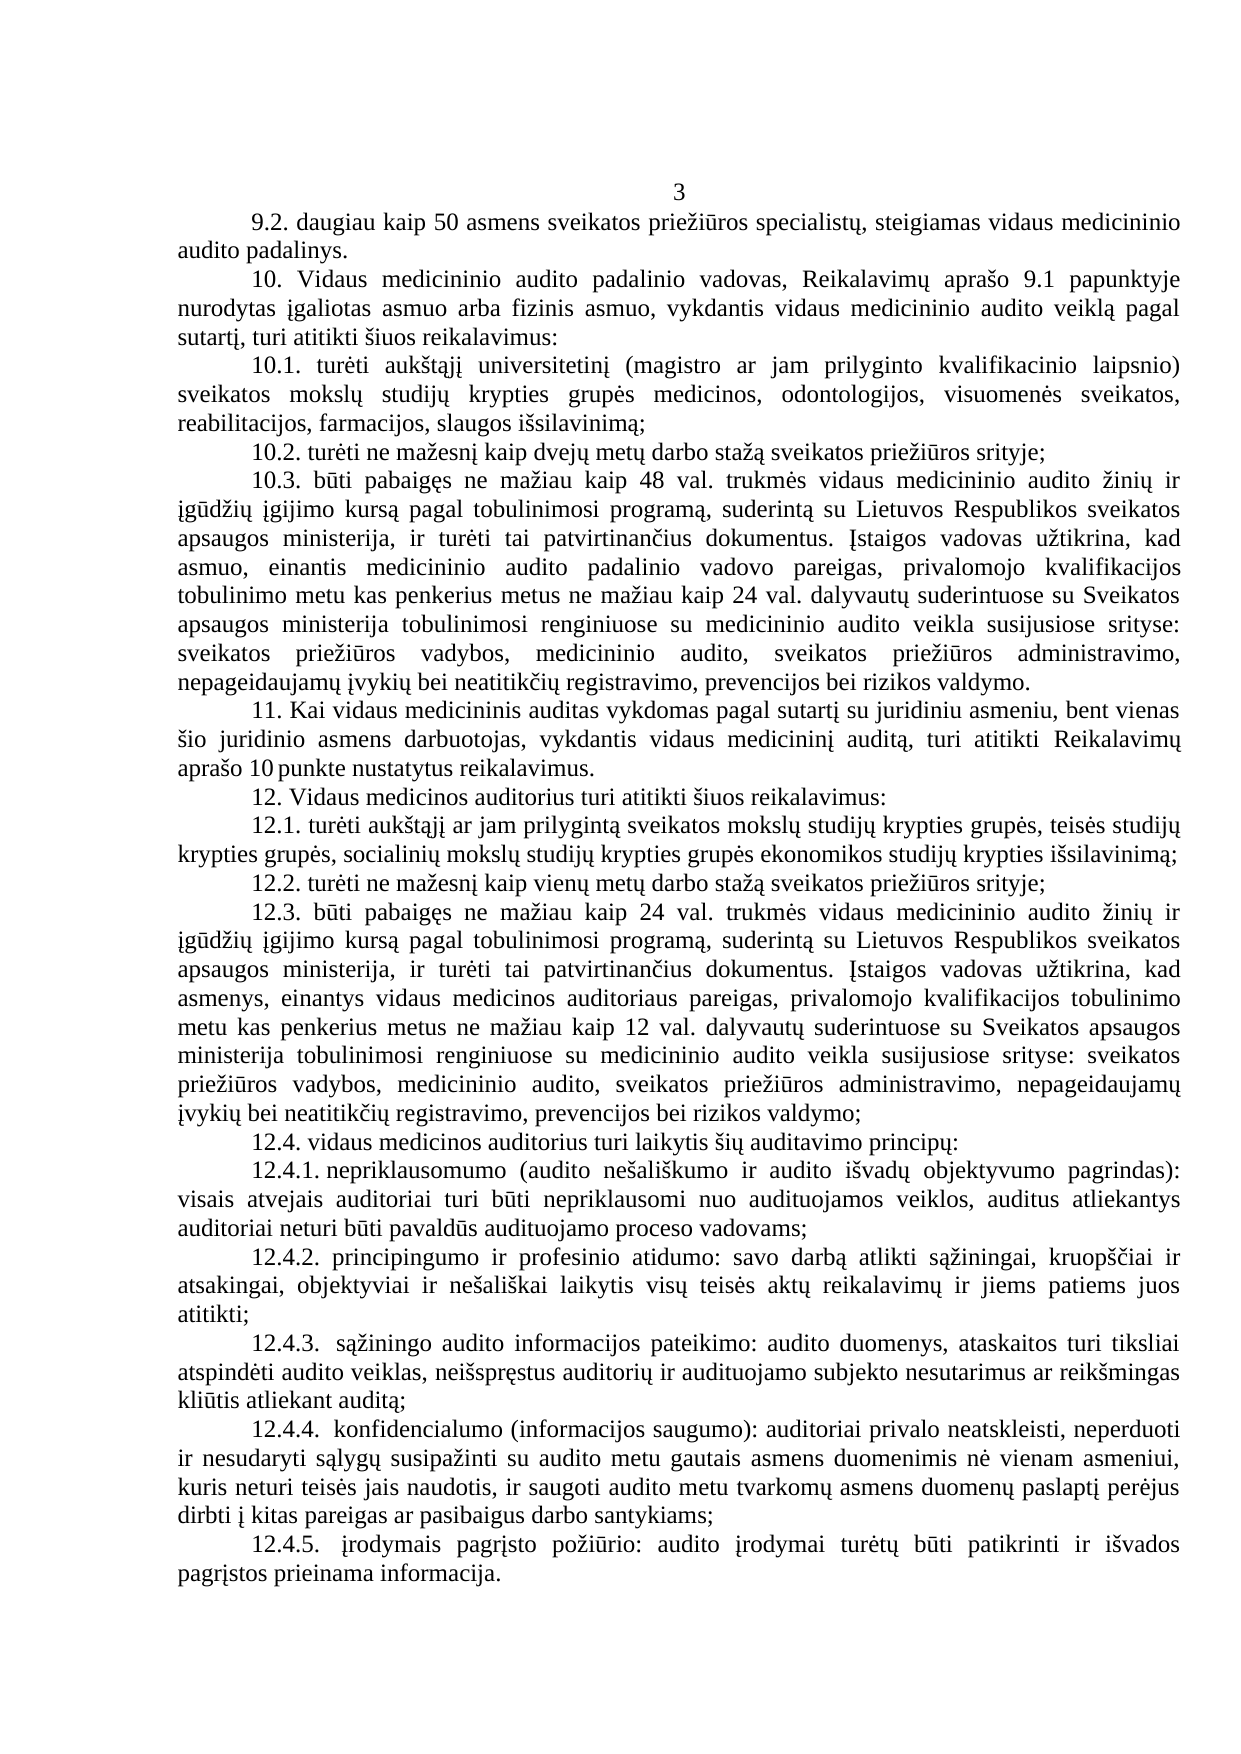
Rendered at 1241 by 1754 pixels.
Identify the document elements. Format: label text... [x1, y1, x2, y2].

text 12.2. turėti ne mažesnį kaip vienų metų darbo stažą sveikatos priežiūros srityje; [177, 868, 1181, 897]
text 9.2. daugiau kaip 50 asmens sveikatos priežiūros specialistų, steigiamas vidaus medicininio audito padalinys. [177, 207, 1181, 264]
text 10. Vidaus medicininio audito padalinio vadovas, Reikalavimų aprašo 9.1 papunktyje nurodytas įgaliotas asmuo arba fizinis asmuo, vykdantis vidaus medicininio audito veiklą pagal sutartį, turi atitikti šiuos reikalavimus: [177, 264, 1181, 350]
text 12.4.3. sąžiningo audito informacijos pateikimo: audito duomenys, ataskaitos turi tiksliai atspindėti audito veiklas, neišspręstus auditorių ir audituojamo subjekto nesutarimus ar reikšmingas kliūtis atliekant auditą; [177, 1328, 1181, 1414]
text 12.3. būti pabaigęs ne mažiau kaip 24 val. trukmės vidaus medicininio audito žinių ir įgūdžių įgijimo kursą pagal tobulinimosi programą, suderintą su Lietuvos Respublikos sveikatos apsaugos ministerija, ir turėti tai patvirtinančius dokumentus. Įstaigos vadovas užtikrina, kad asmenys, einantys vidaus medicinos auditoriaus pareigas, privalomojo kvalifikacijos tobulinimo metu kas penkerius metus ne mažiau kaip 12 val. dalyvautų suderintuose su Sveikatos apsaugos ministerija tobulinimosi renginiuose su medicininio audito veikla susijusiose srityse: sveikatos priežiūros vadybos, medicininio audito, sveikatos priežiūros administravimo, nepageidaujamų įvykių bei neatitikčių registravimo, prevencijos bei rizikos valdymo; [177, 897, 1181, 1127]
text 10.1. turėti aukštąjį universitetinį (magistro ar jam prilyginto kvalifikacinio laipsnio) sveikatos mokslų studijų krypties grupės medicinos, odontologijos, visuomenės sveikatos, reabilitacijos, farmacijos, slaugos išsilavinimą; [177, 350, 1181, 437]
text 10.3. būti pabaigęs ne mažiau kaip 48 val. trukmės vidaus medicininio audito žinių ir įgūdžių įgijimo kursą pagal tobulinimosi programą, suderintą su Lietuvos Respublikos sveikatos apsaugos ministerija, ir turėti tai patvirtinančius dokumentus. Įstaigos vadovas užtikrina, kad asmuo, einantis medicininio audito padalinio vadovo pareigas, privalomojo kvalifikacijos tobulinimo metu kas penkerius metus ne mažiau kaip 24 val. dalyvautų suderintuose su Sveikatos apsaugos ministerija tobulinimosi renginiuose su medicininio audito veikla susijusiose srityse: sveikatos priežiūros vadybos, medicininio audito, sveikatos priežiūros administravimo, nepageidaujamų įvykių bei neatitikčių registravimo, prevencijos bei rizikos valdymo. [177, 465, 1181, 695]
text 10.2. turėti ne mažesnį kaip dvejų metų darbo stažą sveikatos priežiūros srityje; [177, 437, 1181, 465]
text 12.4. vidaus medicinos auditorius turi laikytis šių auditavimo principų: [177, 1127, 1181, 1155]
text 12.1. turėti aukštąjį ar jam prilygintą sveikatos mokslų studijų krypties grupės, teisės studijų krypties grupės, socialinių mokslų studijų krypties grupės ekonomikos studijų krypties išsilavinimą; [177, 810, 1181, 868]
text 11. Kai vidaus medicininis auditas vykdomas pagal sutartį su juridiniu asmeniu, bent vienas šio juridinio asmens darbuotojas, vykdantis vidaus medicininį auditą, turi atitikti Reikalavimų aprašo 10 punkte nustatytus reikalavimus. [177, 695, 1181, 782]
text 12.4.2. principingumo ir profesinio atidumo: savo darbą atlikti sąžiningai, kruopščiai ir atsakingai, objektyviai ir nešališkai laikytis visų teisės aktų reikalavimų ir jiems patiems juos atitikti; [177, 1242, 1181, 1328]
text 12.4.5. įrodymais pagrįsto požiūrio: audito įrodymai turėtų būti patikrinti ir išvados pagrįstos prieinama informacija. [177, 1529, 1181, 1587]
text 12. Vidaus medicinos auditorius turi atitikti šiuos reikalavimus: [177, 782, 1181, 810]
text 12.4.1. nepriklausomumo (audito nešališkumo ir audito išvadų objektyvumo pagrindas): visais atvejais auditoriai turi būti nepriklausomi nuo audituojamos veiklos, auditus atliekantys auditoriai neturi būti pavaldūs audituojamo proceso vadovams; [177, 1155, 1181, 1242]
text 12.4.4. konfidencialumo (informacijos saugumo): auditoriai privalo neatskleisti, neperduoti ir nesudaryti sąlygų susipažinti su audito metu gautais asmens duomenimis nė vienam asmeniui, kuris neturi teisės jais naudotis, ir saugoti audito metu tvarkomų asmens duomenų paslaptį perėjus dirbti į kitas pareigas ar pasibaigus darbo santykiams; [177, 1414, 1181, 1529]
